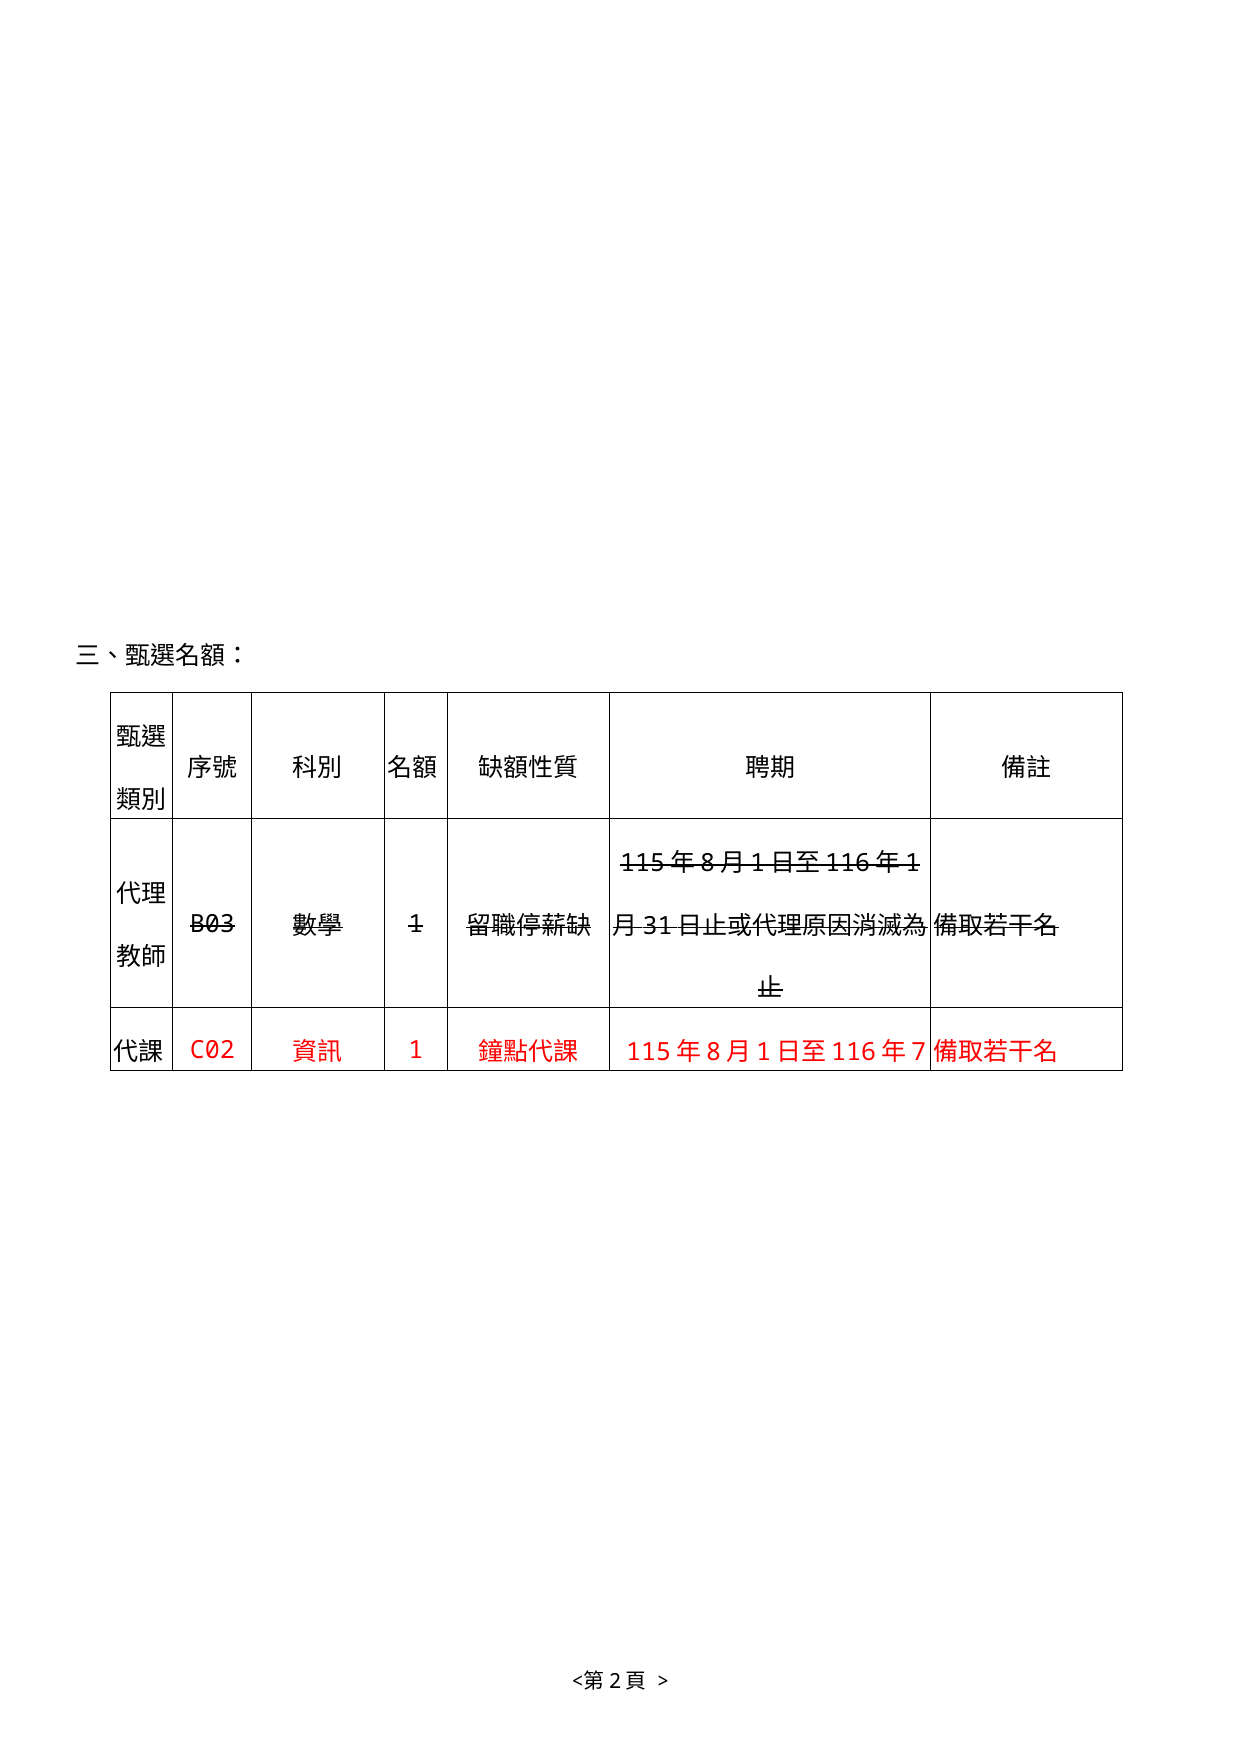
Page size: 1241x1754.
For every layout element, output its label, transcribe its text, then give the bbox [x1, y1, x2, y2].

table_cell 115年8月1日至116年7 [610, 1008, 930, 1070]
table_cell 代理教師 [111, 819, 172, 1007]
table_header 缺額性質 [448, 693, 609, 818]
text 三、甄選名額： [75, 612, 1165, 674]
table_header 序號 [173, 693, 251, 818]
table_cell C02 [173, 1008, 251, 1070]
table_cell 115年8月1日至116年1月31日止或代理原因消滅為止 [610, 819, 930, 1007]
table_header 甄選類別 [111, 693, 172, 818]
table_header 備註 [931, 693, 1122, 818]
table_cell 備取若干名 [931, 819, 1122, 1007]
table_cell 資訊 [252, 1008, 384, 1070]
table_cell 留職停薪缺 [448, 819, 609, 1007]
table_header 名額 [385, 693, 447, 818]
table_cell B03 [173, 819, 251, 1007]
table_cell 鐘點代課 [448, 1008, 609, 1070]
table_cell 代課 [111, 1008, 172, 1070]
table_cell 1 [385, 819, 447, 1007]
table_header 科別 [252, 693, 384, 818]
table_cell 數學 [252, 819, 384, 1007]
table_header 聘期 [610, 693, 930, 818]
table_cell 1 [385, 1008, 447, 1070]
table_cell 備取若干名 [931, 1008, 1122, 1070]
